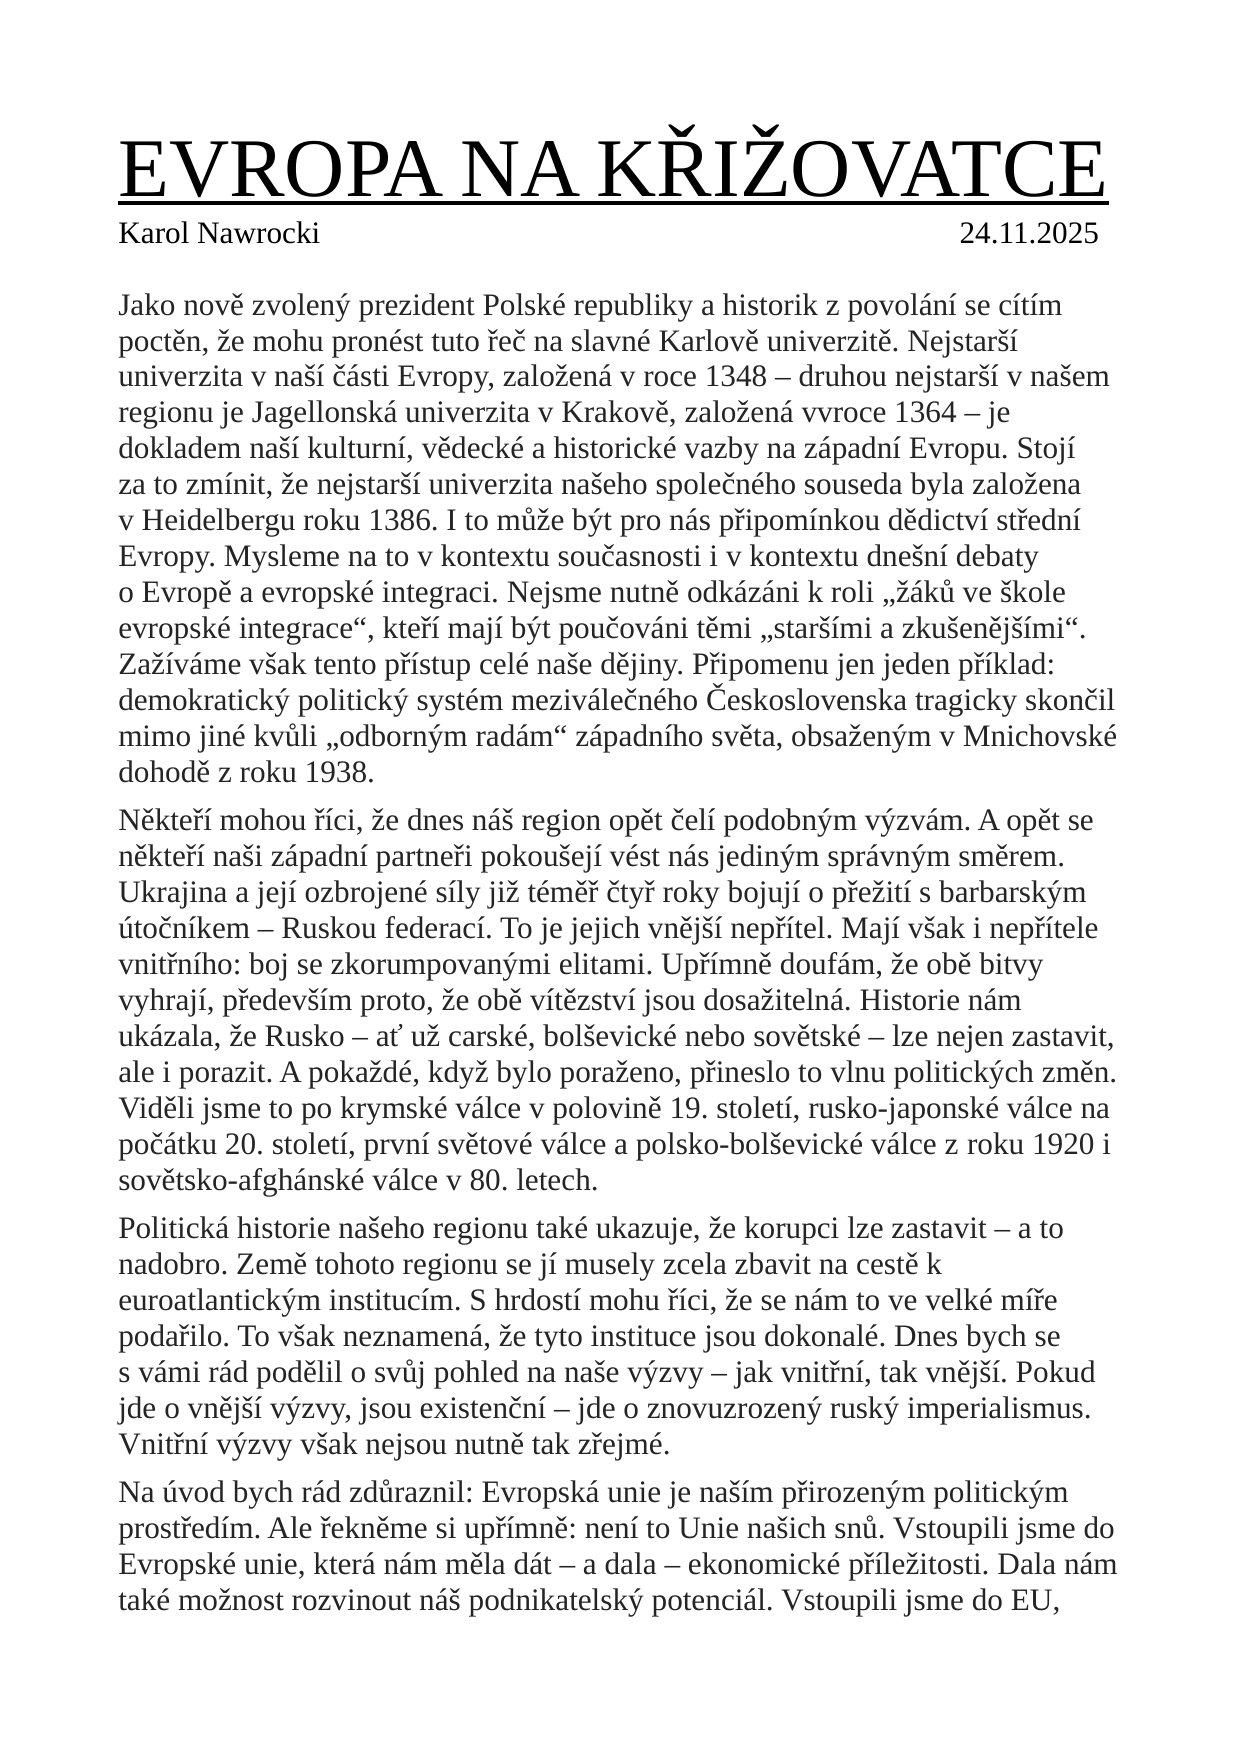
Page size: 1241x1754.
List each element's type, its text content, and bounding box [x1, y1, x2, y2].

text Politická historie našeho regionu také ukazuje, že korupci lze zastavit – a to nadobro. Země tohoto regionu se jí musely zcela zbavit na cestě k euroatlantickým institucím. S hrdostí mohu říci, že se nám to ve velké míře podařilo. To však neznamená, že tyto instituce jsou dokonalé. Dnes bych se s vámi rád podělil o svůj pohled na naše výzvy – jak vnitřní, tak vnější. Pokud jde o vnější výzvy, jsou existenční – jde o znovuzrozený ruský imperialismus. Vnitřní výzvy však nejsou nutně tak zřejmé. [118, 1209, 1122, 1461]
text Někteří mohou říci, že dnes náš region opět čelí podobným výzvám. A opět se někteří naši západní partneři pokoušejí vést nás jediným správným směrem. Ukrajina a její ozbrojené síly již téměř čtyř roky bojují o přežití s barbarským útočníkem – Ruskou federací. To je jejich vnější nepřítel. Mají však i nepřítele vnitřního: boj se zkorumpovanými elitami. Upřímně doufám, že obě bitvy vyhrají, především proto, že obě vítězství jsou dosažitelná. Historie nám ukázala, že Rusko – ať už carské, bolševické nebo sovětské – lze nejen zastavit, ale i porazit. A pokaždé, když bylo poraženo, přineslo to vlnu politických změn. Viděli jsme to po krymské válce v polovině 19. století, rusko-japonské válce na počátku 20. století, první světové válce a polsko-bolševické válce z roku 1920 i sovětsko-afghánské válce v 80. letech. [118, 801, 1122, 1197]
text Jako nově zvolený prezident Polské republiky a historik z povolání se cítím poctěn, že mohu pronést tuto řeč na slavné Karlově univerzitě. Nejstarší univerzita v naší části Evropy, založená v roce 1348 – druhou nejstarší v našem regionu je Jagellonská univerzita v Krakově, založená vvroce 1364 – je dokladem naší kulturní, vědecké a historické vazby na západní Evropu. Stojí za to zmínit, že nejstarší univerzita našeho společného souseda byla založena v Heidelbergu roku 1386. I to může být pro nás připomínkou dědictví střední Evropy. Mysleme na to v kontextu současnosti i v kontextu dnešní debaty o Evropě a evropské integraci. Nejsme nutně odkázáni k roli „žáků ve škole evropské integrace“, kteří mají být poučováni těmi „staršími a zkušenějšími“. [118, 286, 1122, 645]
text Karol Nawrocki 24.11.2025 [118, 214, 1122, 250]
text Zažíváme však tento přístup celé naše dějiny. Připomenu jen jeden příklad: demokratický politický systém meziválečného Československa tragicky skončil mimo jiné kvůli „odborným radám“ západního světa, obsaženým v Mnichovské dohodě z roku 1938. [118, 645, 1122, 789]
text EVROPA NA KŘIŽOVATCE [118, 118, 1122, 214]
text Na úvod bych rád zdůraznil: Evropská unie je naším přirozeným politickým prostředím. Ale řekněme si upřímně: není to Unie našich snů. Vstoupili jsme do Evropské unie, která nám měla dát – a dala – ekonomické příležitosti. Dala nám také možnost rozvinout náš podnikatelský potenciál. Vstoupili jsme do EU, [118, 1473, 1122, 1617]
